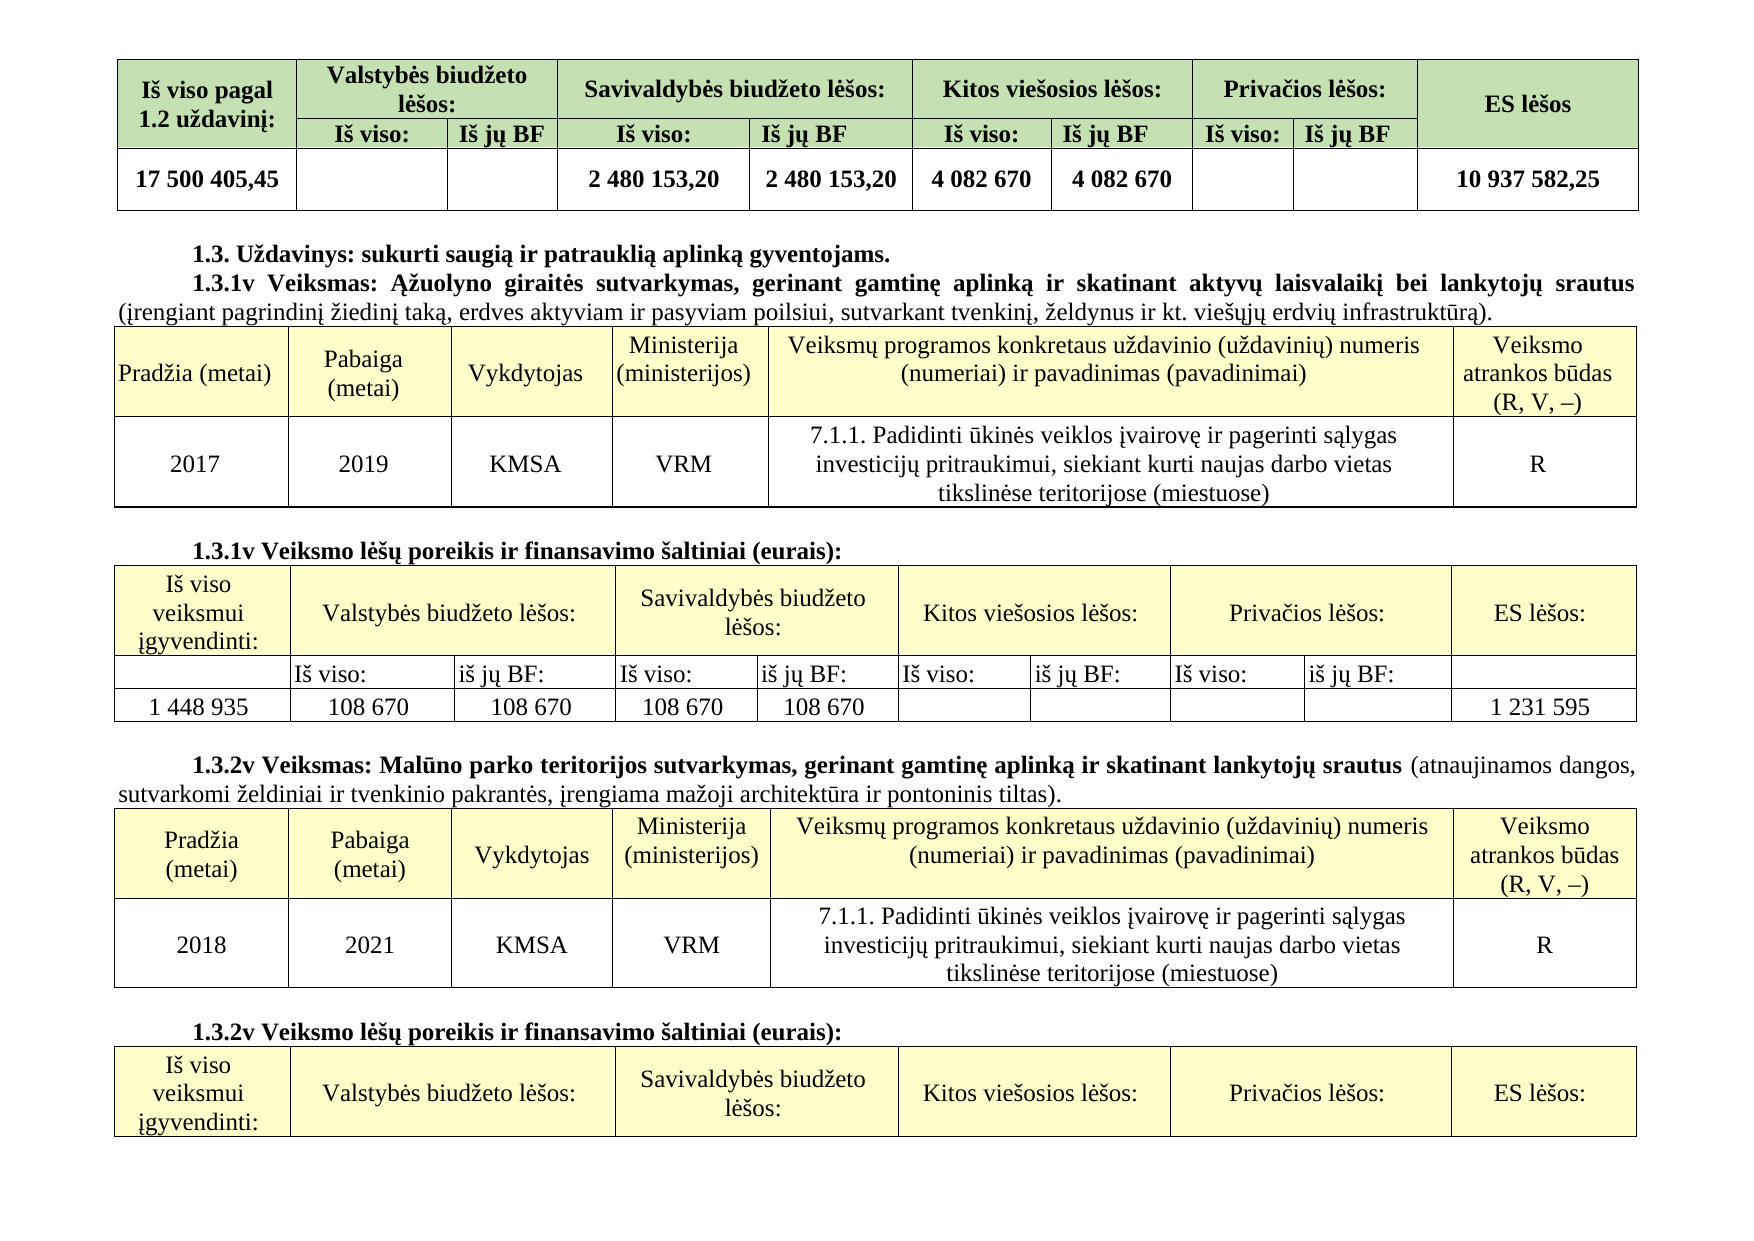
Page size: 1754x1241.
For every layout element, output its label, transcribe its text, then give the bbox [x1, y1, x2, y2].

table_header Pabaiga (metai) [289, 327, 451, 416]
table_cell 108 670 [291, 689, 454, 721]
table_header Vykdytojas [452, 327, 612, 416]
table_cell Iš jų BF [448, 119, 557, 147]
table_cell Iš viso: [1171, 656, 1304, 688]
table_cell Iš viso: [558, 119, 749, 147]
table_cell Iš jų BF [1294, 119, 1417, 147]
table_cell iš jų BF: [1031, 656, 1170, 688]
table_cell 4 082 670 [1052, 149, 1192, 209]
table_header Privačios lėšos: [1171, 566, 1451, 655]
table_cell [1294, 149, 1417, 209]
table_cell 108 670 [758, 689, 898, 721]
table_cell 7.1.1. Padidinti ūkinės veiklos įvairovę ir pagerinti sąlygas investicijų pritraukimui, siekiant kurti naujas darbo vietas tikslinėse teritorijose (miestuose) [771, 899, 1453, 987]
table_cell [448, 149, 557, 209]
table_cell [899, 689, 1030, 721]
table_header Savivaldybės biudžeto lėšos: [616, 1047, 898, 1136]
table_cell 2017 [115, 417, 288, 506]
table_header Iš viso veiksmui įgyvendinti: [115, 1047, 290, 1136]
table_cell Iš viso: [616, 656, 757, 688]
table_header Valstybės biudžeto lėšos: [297, 60, 557, 118]
table_header Kitos viešosios lėšos: [899, 1047, 1170, 1136]
table_header Ministerija (ministerijos) [613, 809, 770, 897]
table_cell R [1454, 899, 1636, 987]
table_header Veiksmų programos konkretaus uždavinio (uždavinių) numeris (numeriai) ir pavadinimas (pavadinimai) [771, 809, 1453, 897]
table_cell KMSA [452, 899, 612, 987]
table_cell 108 670 [455, 689, 615, 721]
table_header ES lėšos: [1452, 566, 1636, 655]
table_cell 2021 [289, 899, 451, 987]
table_cell 1 448 935 [115, 689, 290, 721]
text 1.3.2v Veiksmas: Malūno parko teritorijos sutvarkymas, gerinant gamtinę aplinką ir skatinant lankytojų srautus (atnaujinamos dangos, sutvarkomi želdiniai ir tvenkinio pakrantės, įrengiama mažoji architektūra ir pontoninis tiltas). [118, 750, 1636, 808]
table_cell Iš jų BF [1052, 119, 1192, 147]
text 1.3.2v Veiksmo lėšų poreikis ir finansavimo šaltiniai (eurais): [118, 1017, 1636, 1046]
table_header Kitos viešosios lėšos: [899, 566, 1170, 655]
table_header Iš viso veiksmui įgyvendinti: [115, 566, 290, 655]
table_header Pradžia (metai) [115, 327, 288, 416]
table_header Savivaldybės biudžeto lėšos: [558, 60, 912, 118]
table_cell 2 480 153,20 [750, 149, 912, 209]
table_cell Iš viso: [899, 656, 1030, 688]
table_cell 7.1.1. Padidinti ūkinės veiklos įvairovę ir pagerinti sąlygas investicijų pritraukimui, siekiant kurti naujas darbo vietas tikslinėse teritorijose (miestuose) [769, 417, 1453, 506]
text 1.3.1v Veiksmas: Ąžuolyno giraitės sutvarkymas, gerinant gamtinę aplinką ir skatinant aktyvų laisvalaikį bei lankytojų srautus (įrengiant pagrindinį žiedinį taką, erdves aktyviam ir pasyviam poilsiui, sutvarkant tvenkinį, želdynus ir kt. viešųjų erdvių infrastruktūrą). [118, 268, 1636, 326]
table_cell 17 500 405,45 [118, 149, 296, 209]
table_cell Iš viso: [913, 119, 1051, 147]
table_cell [1171, 689, 1304, 721]
table_header Veiksmo atrankos būdas (R, V, –) [1454, 809, 1636, 897]
table_cell [297, 149, 447, 209]
table_cell [1193, 149, 1293, 209]
table_cell iš jų BF: [1305, 656, 1451, 688]
table_cell [1031, 689, 1170, 721]
table_header Veiksmo atrankos būdas (R, V, –) [1454, 327, 1636, 416]
table_header Savivaldybės biudžeto lėšos: [616, 566, 898, 655]
table_cell 1 231 595 [1452, 689, 1636, 721]
table_cell [1305, 689, 1451, 721]
table_header Ministerija (ministerijos) [613, 327, 768, 416]
table_cell 10 937 582,25 [1418, 149, 1638, 209]
table_cell KMSA [452, 417, 612, 506]
table_cell R [1454, 417, 1636, 506]
table_cell Iš viso: [1193, 119, 1293, 147]
table_cell Iš viso: [297, 119, 447, 147]
table_header Iš viso pagal 1.2 uždavinį: [118, 60, 296, 147]
text 1.3.1v Veiksmo lėšų poreikis ir finansavimo šaltiniai (eurais): [118, 536, 1636, 565]
table_header ES lėšos [1418, 60, 1638, 147]
table_cell 2019 [289, 417, 451, 506]
table_cell 4 082 670 [913, 149, 1051, 209]
table_cell Iš jų BF [750, 119, 912, 147]
table_cell iš jų BF: [455, 656, 615, 688]
table_cell 108 670 [616, 689, 757, 721]
table_cell [1452, 656, 1636, 688]
table_cell VRM [613, 417, 768, 506]
table_cell [115, 656, 290, 688]
text 1.3. Uždavinys: sukurti saugią ir patrauklią aplinką gyventojams. [118, 239, 1636, 268]
table_cell 2018 [115, 899, 288, 987]
table_cell 2 480 153,20 [558, 149, 749, 209]
table_cell Iš viso: [291, 656, 454, 688]
table_header Valstybės biudžeto lėšos: [291, 566, 615, 655]
table_cell VRM [613, 899, 770, 987]
table_header Privačios lėšos: [1193, 60, 1417, 118]
table_header Veiksmų programos konkretaus uždavinio (uždavinių) numeris (numeriai) ir pavadinimas (pavadinimai) [769, 327, 1453, 416]
table_cell iš jų BF: [758, 656, 898, 688]
table_header Pradžia (metai) [115, 809, 288, 897]
table_header Kitos viešosios lėšos: [913, 60, 1192, 118]
table_header Vykdytojas [452, 809, 612, 897]
table_header Valstybės biudžeto lėšos: [291, 1047, 615, 1136]
table_header Privačios lėšos: [1171, 1047, 1451, 1136]
table_header Pabaiga (metai) [289, 809, 451, 897]
table_header ES lėšos: [1452, 1047, 1636, 1136]
